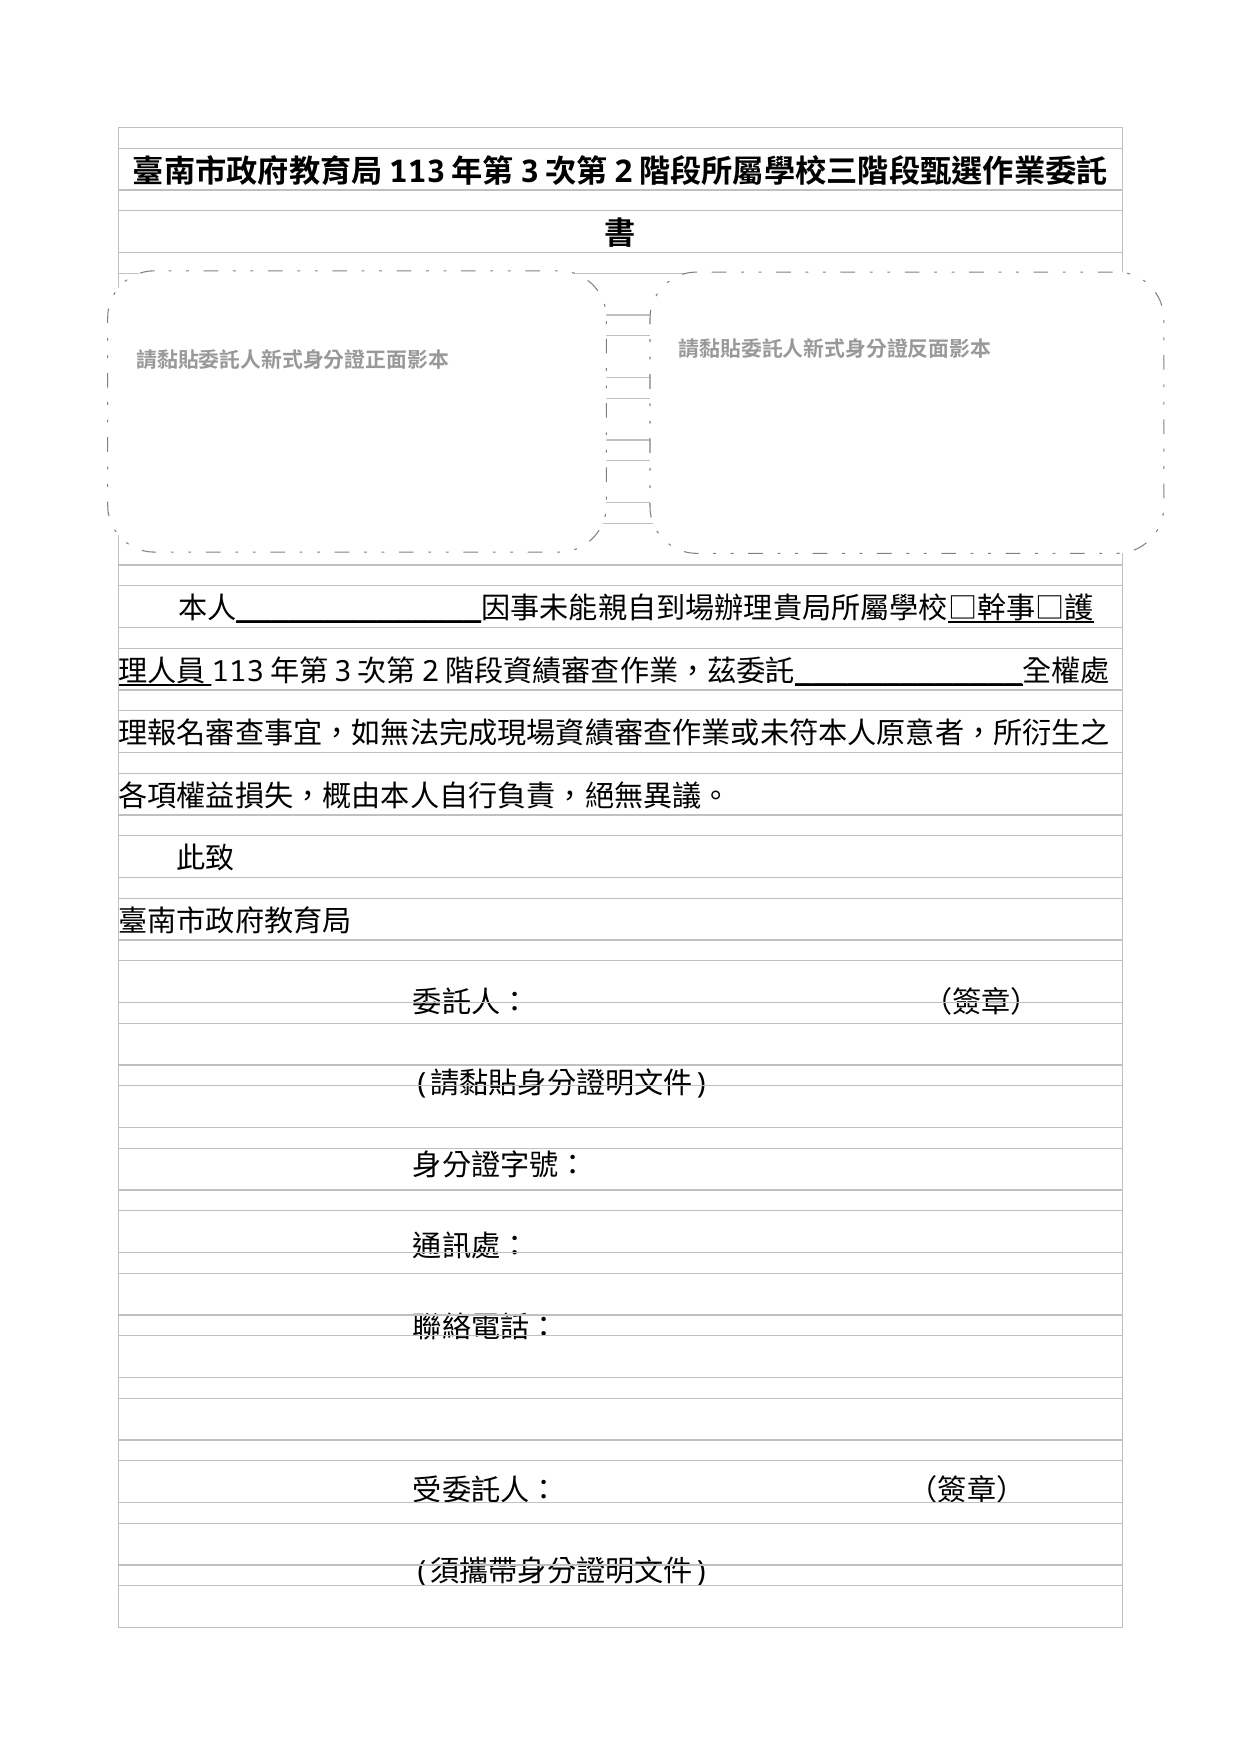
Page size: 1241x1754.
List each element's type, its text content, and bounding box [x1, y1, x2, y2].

text 通訊處： [413, 1253, 1122, 1264]
text [119, 628, 1122, 648]
text 臺南市政府教育局113年第3次第2階段所屬學校三階段甄選作業委託 [119, 149, 1122, 189]
text (須攜帶身分證明文件) [700, 1566, 1122, 1585]
text (須攜帶身分證明文件) [413, 1527, 1122, 1564]
text 各項權益損失，概由本人自行負責，絕無異議。 [119, 774, 1122, 814]
text 理人員113年第3次第2階段資績審查作業，茲委託_____________全權處 [119, 649, 1122, 689]
text 通訊處： [460, 1235, 465, 1252]
text 書 [119, 211, 1122, 252]
text [119, 128, 1122, 148]
text 臺南市政府教育局 [119, 899, 1122, 939]
text (請黏貼身分證明文件) [413, 1066, 1122, 1085]
text 聯絡電話： [413, 1336, 1122, 1346]
text 身分證字號： [413, 1149, 1122, 1183]
text [119, 191, 1122, 210]
text (須攜帶身分證明文件) [420, 1566, 701, 1585]
text [119, 878, 1122, 898]
text 此致 [119, 836, 1122, 877]
text (請黏貼身分證明文件) [413, 1039, 1122, 1064]
text [413, 1503, 1122, 1508]
text 聯絡電話： [422, 1316, 461, 1335]
text 通訊處： [413, 1202, 1122, 1210]
text 聯絡電話： [521, 1316, 1122, 1335]
text 通訊處： [413, 1211, 1122, 1252]
text [119, 753, 1122, 773]
text 受委託人： （簽章） [413, 1461, 1122, 1502]
text [119, 816, 1122, 835]
text 理報名審查事宜，如無法完成現場資績審查作業或未符本人原意者，所衍生之 [119, 711, 1122, 752]
text [119, 566, 1122, 585]
text [413, 1446, 1122, 1460]
text [413, 1121, 1122, 1127]
text 委託人： （簽章） [413, 1003, 1122, 1021]
text 委託人： （簽章） [413, 961, 1122, 1002]
text (請黏貼身分證明文件) [413, 1086, 1122, 1102]
text [119, 691, 1122, 710]
text 聯絡電話： [464, 1316, 519, 1335]
text 聯絡電話： [413, 1283, 1122, 1314]
text [413, 1128, 1122, 1148]
text 本人______________因事未能親自到場辦理貴局所屬學校□幹事□護 [119, 586, 1122, 627]
